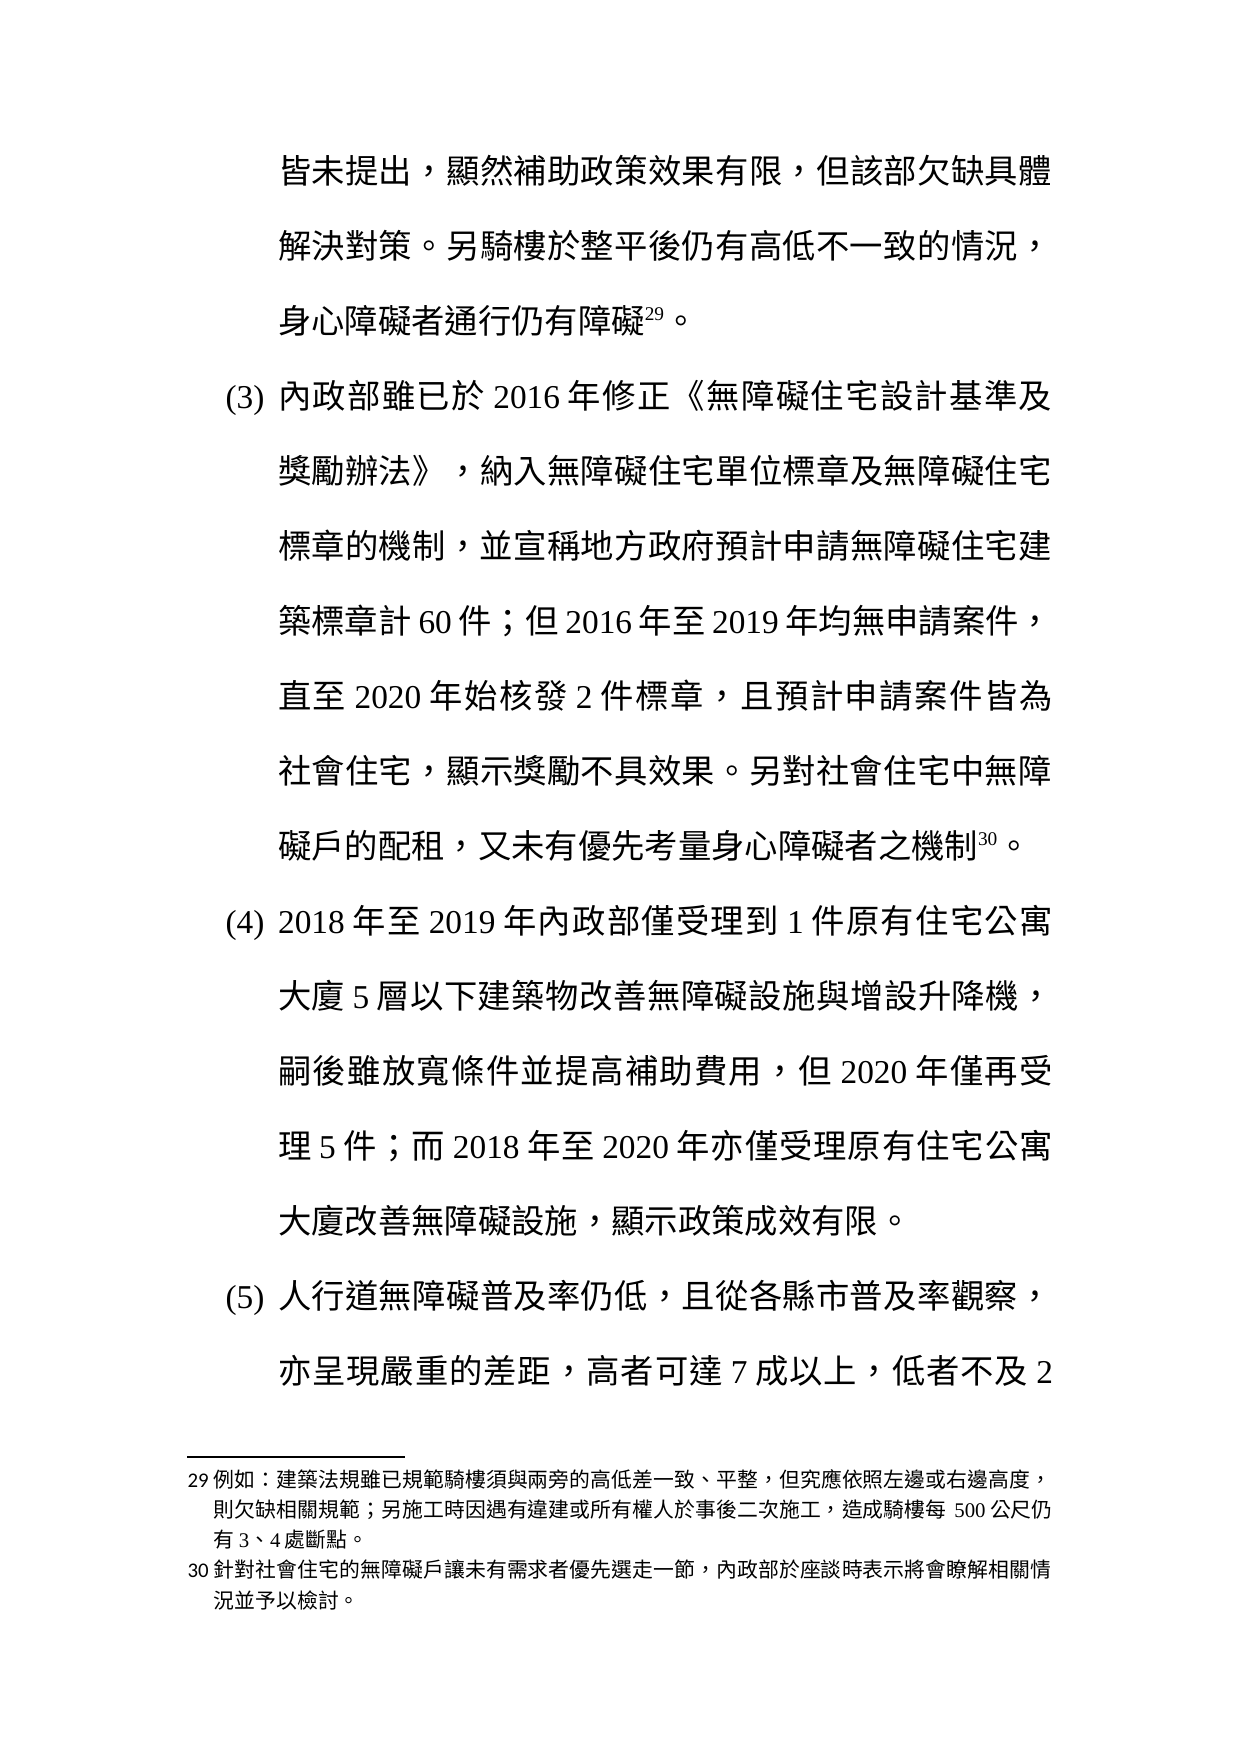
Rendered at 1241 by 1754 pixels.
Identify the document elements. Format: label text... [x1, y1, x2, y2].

list 皆未提出，顯然補助政策效果有限，但該部欠缺具體解決對策。另騎樓於整平後仍有高低不一致的情況，身心障礙者通行仍有障礙。 [225, 131, 1053, 356]
list 例如：建築法規雖已規範騎樓須與兩旁的高低差一致、平整，但究應依照左邊或右邊高度，則欠缺相關規範；另施工時因遇有違建或所有權人於事後二次施工，造成騎樓每500公尺仍有3、4處斷點。 [187, 1463, 1053, 1554]
list 針對社會住宅的無障礙戶讓未有需求者優先選走一節，內政部於座談時表示將會瞭解相關情況並予以檢討。 [187, 1554, 1053, 1614]
list 2018年至2019年內政部僅受理到1件原有住宅公寓大廈5層以下建築物改善無障礙設施與增設升降機，嗣後雖放寬條件並提高補助費用，但2020年僅再受理5件；而2018年至2020年亦僅受理原有住宅公寓大廈改善無障礙設施，顯示政策成效有限。 [225, 881, 1053, 1256]
list 內政部雖已於2016年修正《無障礙住宅設計基準及獎勵辦法》，納入無障礙住宅單位標章及無障礙住宅標章的機制，並宣稱地方政府預計申請無障礙住宅建築標章計60件；但2016年至2019年均無申請案件，直至2020年始核發2件標章，且預計申請案件皆為社會住宅，顯示獎勵不具效果。另對社會住宅中無障礙戶的配租，又未有優先考量身心障礙者之機制。 [225, 356, 1053, 881]
list 人行道無障礙普及率仍低，且從各縣市普及率觀察，亦呈現嚴重的差距，高者可達7成以上，低者不及2 [225, 1256, 1053, 1406]
